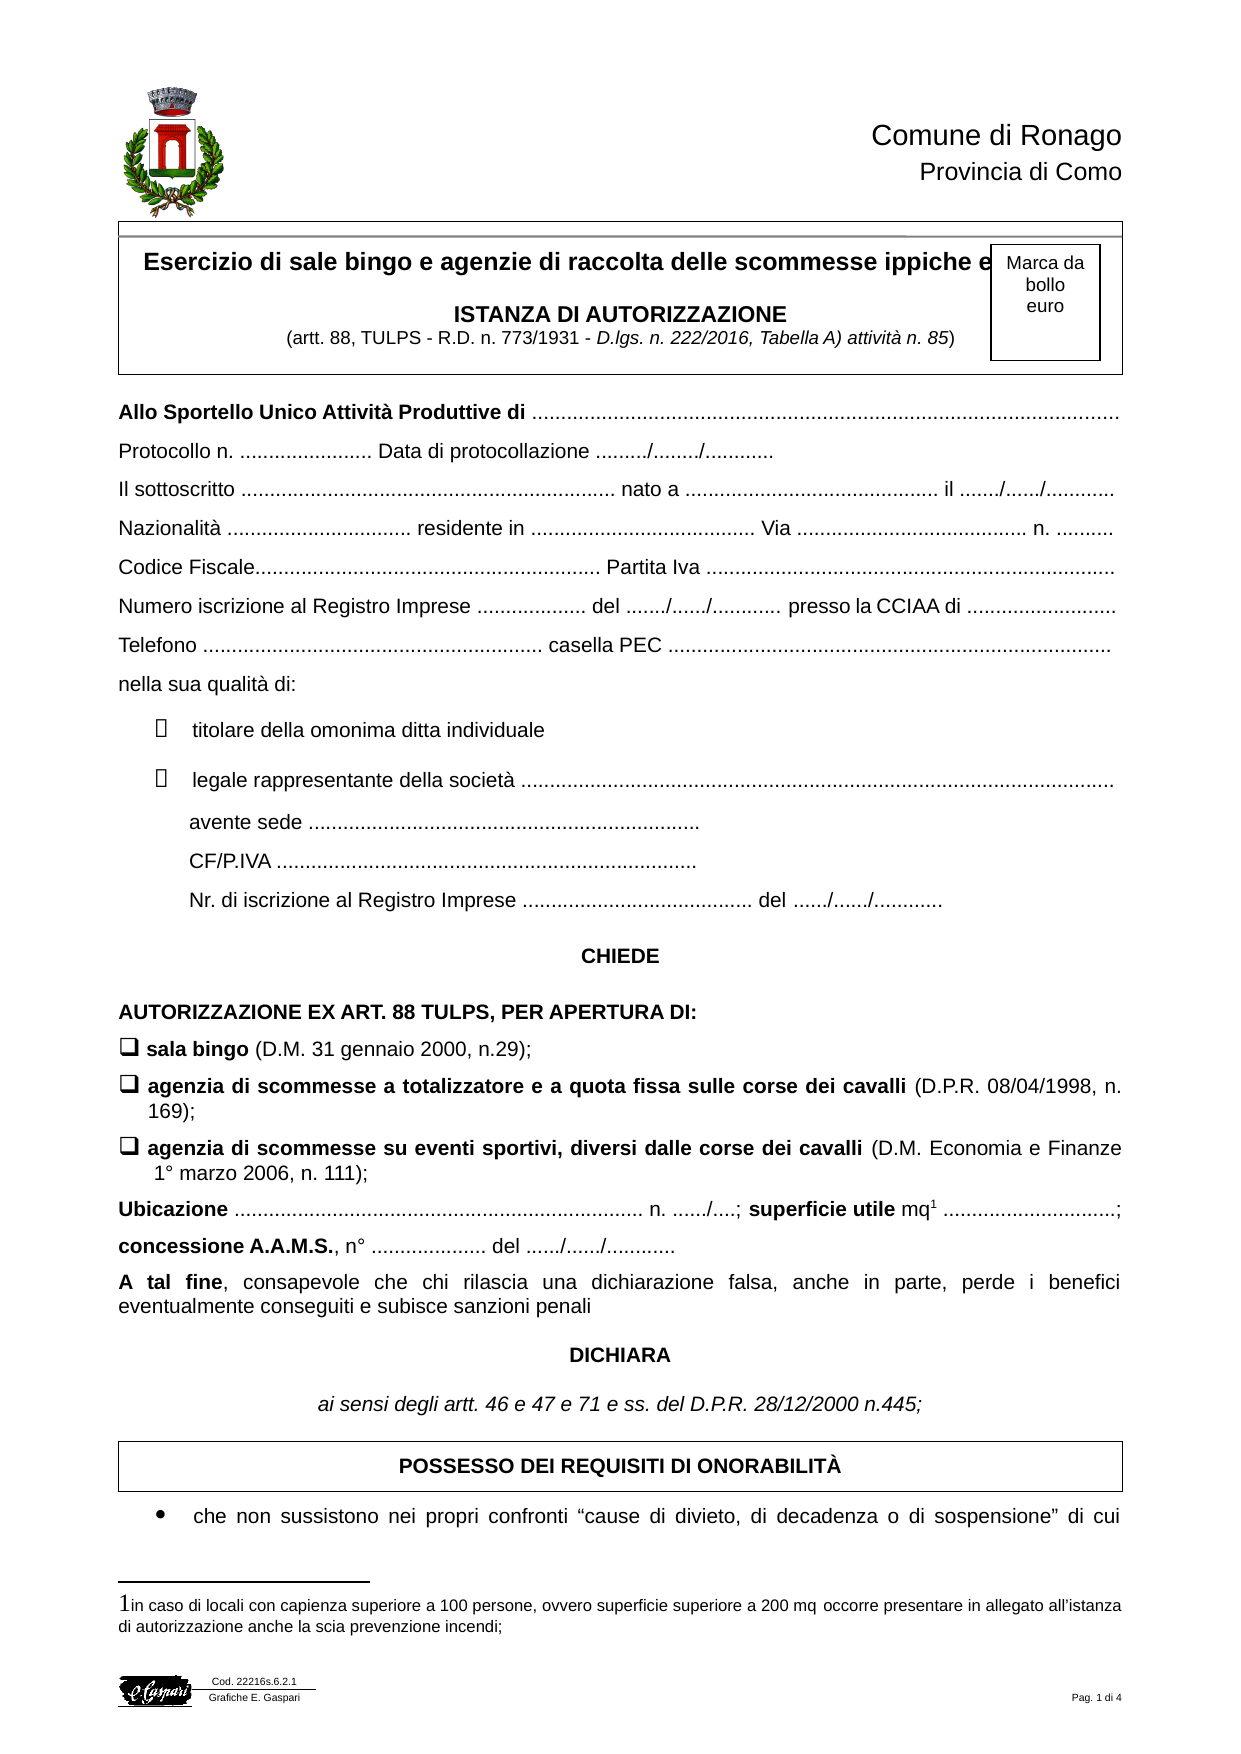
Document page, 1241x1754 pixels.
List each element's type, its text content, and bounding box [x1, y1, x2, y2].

picture [122, 87, 224, 219]
text A tal fine, consapevole che chi rilascia una dichiarazione falsa, anche in parte, perde i benefici eventualmente conseguiti e subisce sanzioni penali [118, 1270, 1122, 1318]
text Ubicazione ....................................................................... n. ....../....; superficie utile mq ..............................; [118, 1197, 1122, 1221]
text Codice Fiscale............................................................ Partita Iva ....................................................................... [118, 555, 1122, 579]
text Numero iscrizione al Registro Imprese ................... del ......./....../............ presso la CCIAA di .......................... [118, 594, 1122, 618]
list che non sussistono nei propri confronti “cause di divieto, di decadenza o di sospensione” di cui [156, 1504, 1122, 1529]
text Protocollo n. ....................... Data di protocollazione ........./......../............ [118, 438, 1122, 462]
text nella sua qualità di: [118, 672, 1122, 696]
text  titolare della omonima ditta individuale [153, 710, 1122, 744]
text Nr. di iscrizione al Registro Imprese ........................................ del ....../....../............ [189, 888, 1122, 912]
table_header [119, 222, 1122, 235]
text ai sensi degli artt. 46 e 47 e 71 e ss. del D.P.R. 28/12/2000 n.445; [118, 1392, 1122, 1416]
text Nazionalità ................................ residente in ....................................... Via ........................................ n. .......... [118, 516, 1122, 540]
text Il sottoscritto ................................................................. nato a ............................................ il ......./....../............ [118, 477, 1122, 501]
picture [118, 1674, 192, 1706]
text Allo Sportello Unico Attività Produttive di [118, 399, 1122, 423]
text avente sede .................................................................... [189, 810, 1122, 834]
text  agenzia di scommesse a totalizzatore e a quota fissa sulle corse dei cavalli (D.P.R. 08/04/1998, n. 169); [118, 1074, 1122, 1123]
text CHIEDE [118, 944, 1122, 968]
text Comune di Ronago [224, 118, 1122, 152]
text in caso di locali con capienza superiore a 100 persone, ovvero superficie superiore a 200 mq occorre presentare in allegato all’istanza di autorizzazione anche la scia prevenzione incendi; [118, 1588, 1122, 1636]
table_header Esercizio di sale bingo e agenzie di raccolta delle scommesse ippiche e sportive ISTANZA DI AUTORIZZAZIONE (artt. 88, TULPS - R.D. n. 773/1931 - D.lgs. n. 222/2016, Tabella A) attività n. 85) [119, 238, 1122, 373]
text  legale rappresentante della società ....................................................................................................... [153, 760, 1122, 794]
text CF/P.IVA ......................................................................... [189, 849, 1122, 873]
text Provincia di Como [224, 157, 1122, 185]
text concessione A.A.M.S., n° .................... del ....../....../............ [118, 1233, 1122, 1257]
text  sala bingo (D.M. 31 gennaio 2000, n.29); [118, 1037, 1122, 1062]
text  agenzia di scommesse su eventi sportivi, diversi dalle corse dei cavalli (D.M. Economia e Finanze 1° marzo 2006, n. 111); [118, 1136, 1122, 1184]
text Telefono ........................................................... casella PEC ............................................................................. [118, 633, 1122, 657]
table_header POSSESSO DEI REQUISITI DI ONORABILITÀ [119, 1442, 1122, 1491]
text DICHIARA [118, 1343, 1122, 1367]
text AUTORIZZAZIONE EX ART. 88 TULPS, PER APERTURA DI: [118, 1000, 1122, 1024]
